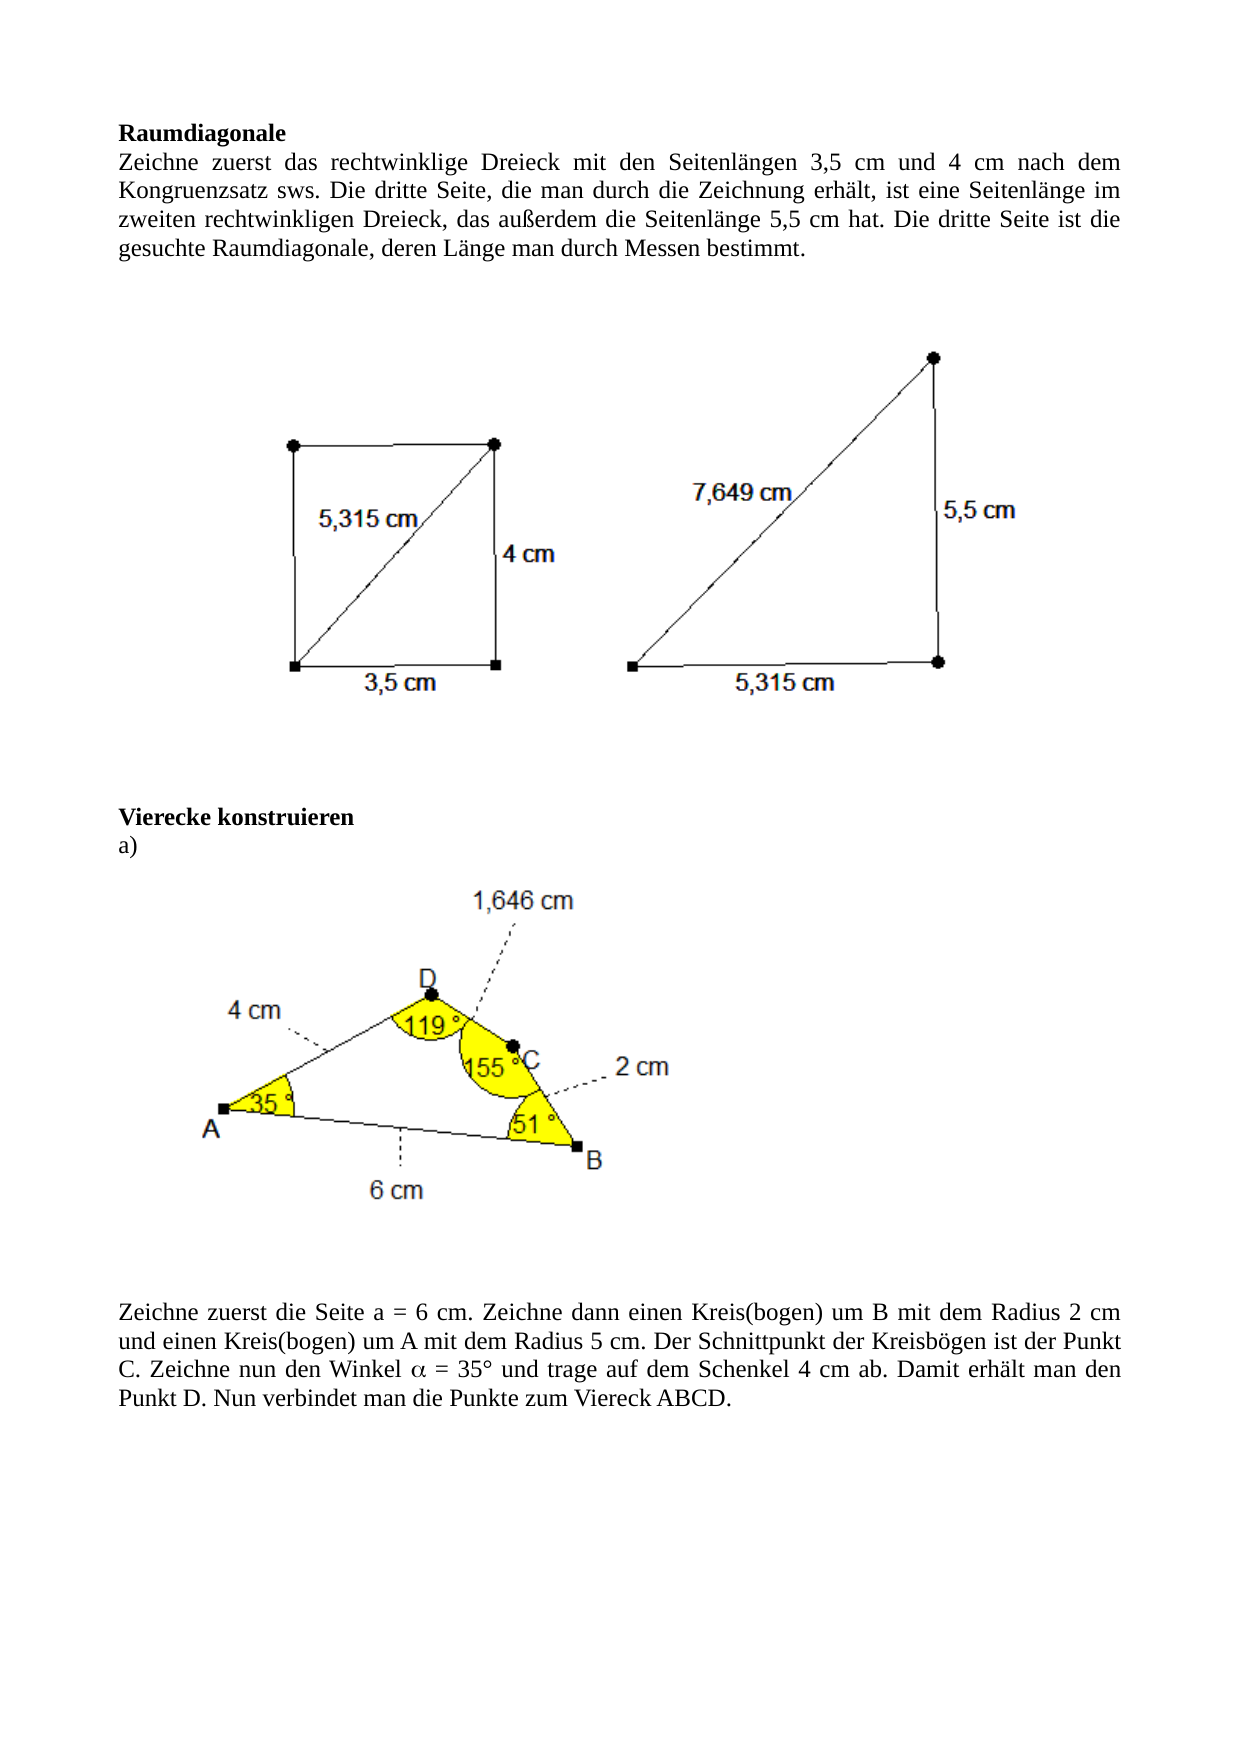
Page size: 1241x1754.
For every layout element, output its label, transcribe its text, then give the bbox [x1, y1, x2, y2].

text Raumdiagonale [118, 118, 1122, 147]
text Vierecke konstruieren [118, 802, 1122, 831]
text Zeichne zuerst die Seite a = 6 cm. Zeichne dann einen Kreis(bogen) um B mit dem Radius 2 cm und einen Kreis(bogen) um A mit dem Radius 5 cm. Der Schnittpunkt der Kreisbögen ist der Punkt C. Zeichne nun den Winkel a = 35° und trage auf dem Schenkel 4 cm ab. Damit erhält man den Punkt D. Nun verbindet man die Punkte zum Viereck ABCD. [118, 1297, 1122, 1412]
picture [123, 861, 694, 1240]
text Zeichne zuerst das rechtwinklige Dreieck mit den Seitenlängen 3,5 cm und 4 cm nach dem Kongruenzsatz sws. Die dritte Seite, die man durch die Zeichnung erhält, ist eine Seitenlänge im zweiten rechtwinkligen Dreieck, das außerdem die Seitenlänge 5,5 cm hat. Die dritte Seite ist die gesuchte Raumdiagonale, deren Länge man durch Messen bestimmt. [118, 147, 1122, 262]
text a) [118, 831, 1122, 859]
picture [220, 308, 1038, 745]
